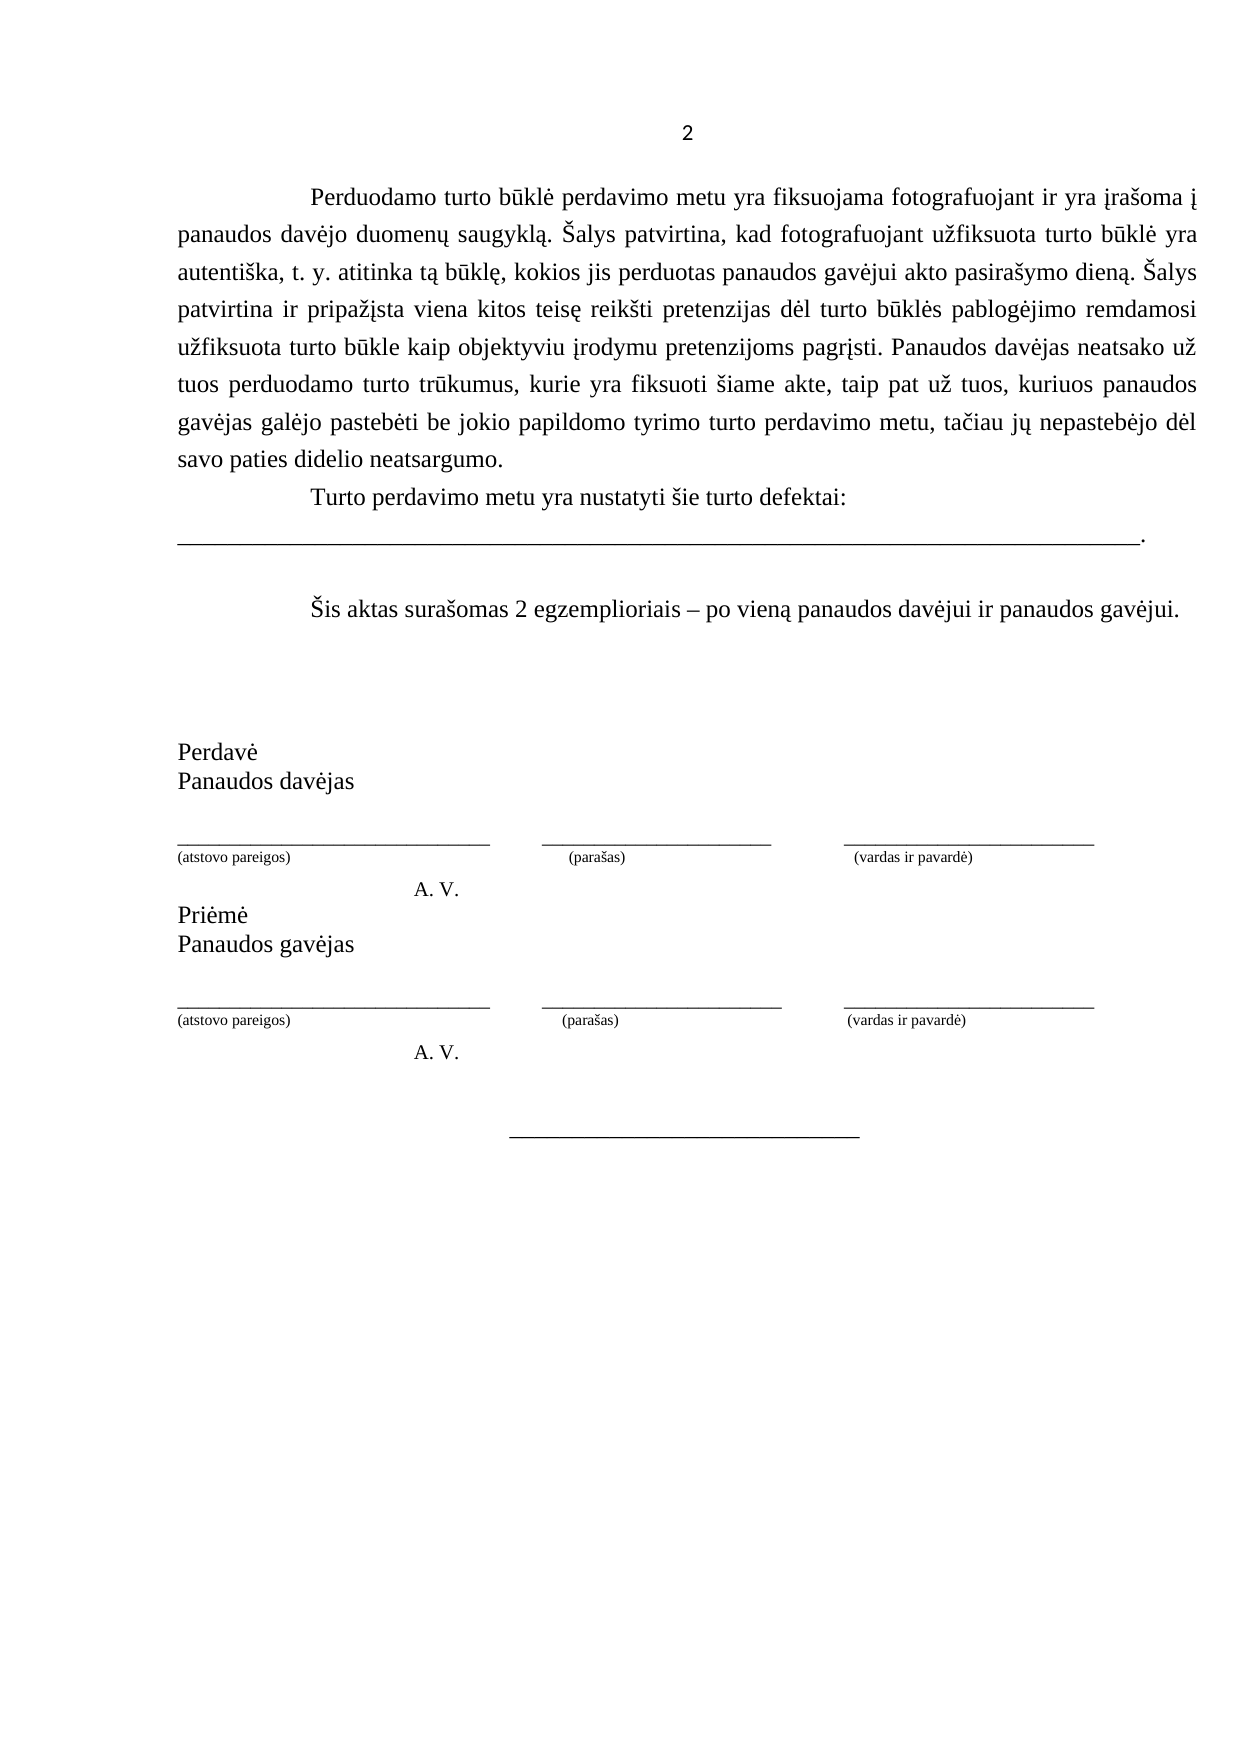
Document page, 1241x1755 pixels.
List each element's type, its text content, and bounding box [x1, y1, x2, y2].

text Panaudos gavėjas [177, 929, 1198, 958]
text A. V. [177, 876, 1198, 901]
text ______________________________ _______________________ ________________________ [177, 987, 1198, 1011]
text (atstovo pareigos) (parašas) (vardas ir pavardė) [177, 1011, 1198, 1039]
text Šis aktas surašomas 2 egzemplioriais – po vieną panaudos davėjui ir panaudos gavėjui. [177, 587, 1198, 625]
text _____________________________________________________________________________. [177, 512, 1198, 550]
text Perdavė [177, 737, 1198, 766]
text Panaudos davėjas [177, 766, 1198, 795]
text Perduodamo turto būklė perdavimo metu yra fiksuojama fotografuojant ir yra įrašoma į panaudos davėjo duomenų saugyklą. Šalys patvirtina, kad fotografuojant užfiksuota turto būklė yra autentiška, t. y. atitinka tą būklę, kokios jis perduotas panaudos gavėjui akto pasirašymo dieną. Šalys patvirtina ir pripažįsta viena kitos teisę reikšti pretenzijas dėl turto būklės pablogėjimo remdamosi užfiksuota turto būkle kaip objektyviu įrodymu pretenzijoms pagrįsti. Panaudos davėjas neatsako už tuos perduodamo turto trūkumus, kurie yra fiksuoti šiame akte, taip pat už tuos, kuriuos panaudos gavėjas galėjo pastebėti be jokio papildomo tyrimo turto perdavimo metu, tačiau jų nepastebėjo dėl savo paties didelio neatsargumo. [177, 175, 1198, 475]
text Priėmė [177, 901, 1198, 929]
text ______________________________ ______________________ ________________________ [177, 824, 1198, 848]
text Turto perdavimo metu yra nustatyti šie turto defektai: [177, 475, 1198, 512]
text (atstovo pareigos) (parašas) (vardas ir pavardė) [177, 848, 1198, 876]
text A. V. [177, 1039, 1198, 1064]
text ____________________________ [177, 1112, 1198, 1141]
